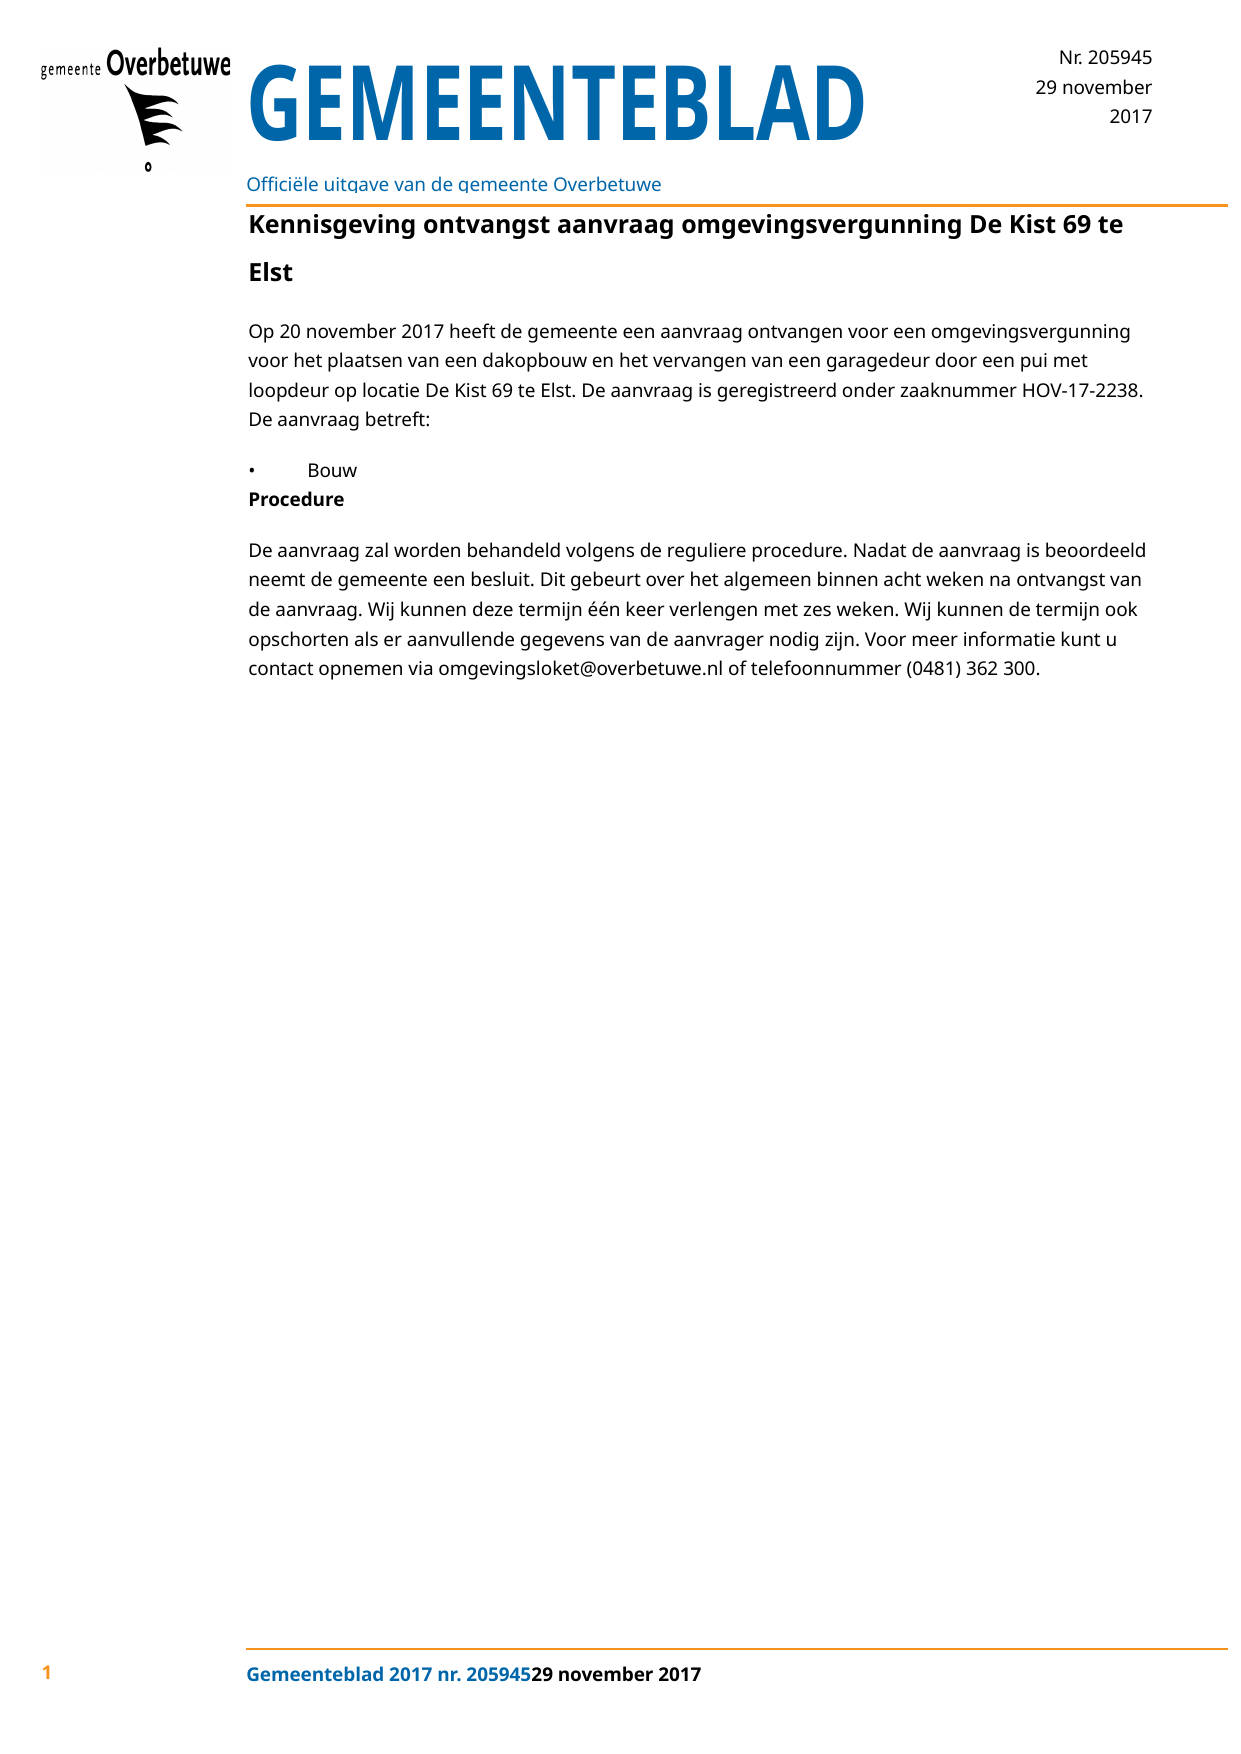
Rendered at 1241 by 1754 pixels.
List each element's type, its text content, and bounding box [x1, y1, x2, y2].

text Procedure [248, 487, 1152, 512]
text Op 20 november 2017 heeft de gemeente een aanvraag ontvangen voor een omgevingsvergunning voor het plaatsen van een dakopbouw en het vervangen van een garagedeur door een pui met loopdeur op locatie De Kist 69 te Elst. De aanvraag is geregistreerd onder zaaknummer HOV-17-2238. De aanvraag betreft: [248, 318, 1152, 432]
text Kennisgeving ontvangst aanvraag omgevingsvergunning De Kist 69 te Elst [248, 207, 1152, 288]
picture [41, 47, 231, 172]
list Bouw [248, 457, 1152, 483]
text De aanvraag zal worden behandeld volgens de reguliere procedure. Nadat de aanvraag is beoordeeld neemt de gemeente een besluit. Dit gebeurt over het algemeen binnen acht weken na ontvangst van de aanvraag. Wij kunnen deze termijn één keer verlengen met zes weken. Wij kunnen de termijn ook opschorten als er aanvullende gegevens van de aanvrager nodig zijn. Voor meer informatie kunt u contact opnemen via omgevingsloket@overbetuwe.nl of telefoonnummer (0481) 362 300. [248, 537, 1152, 681]
